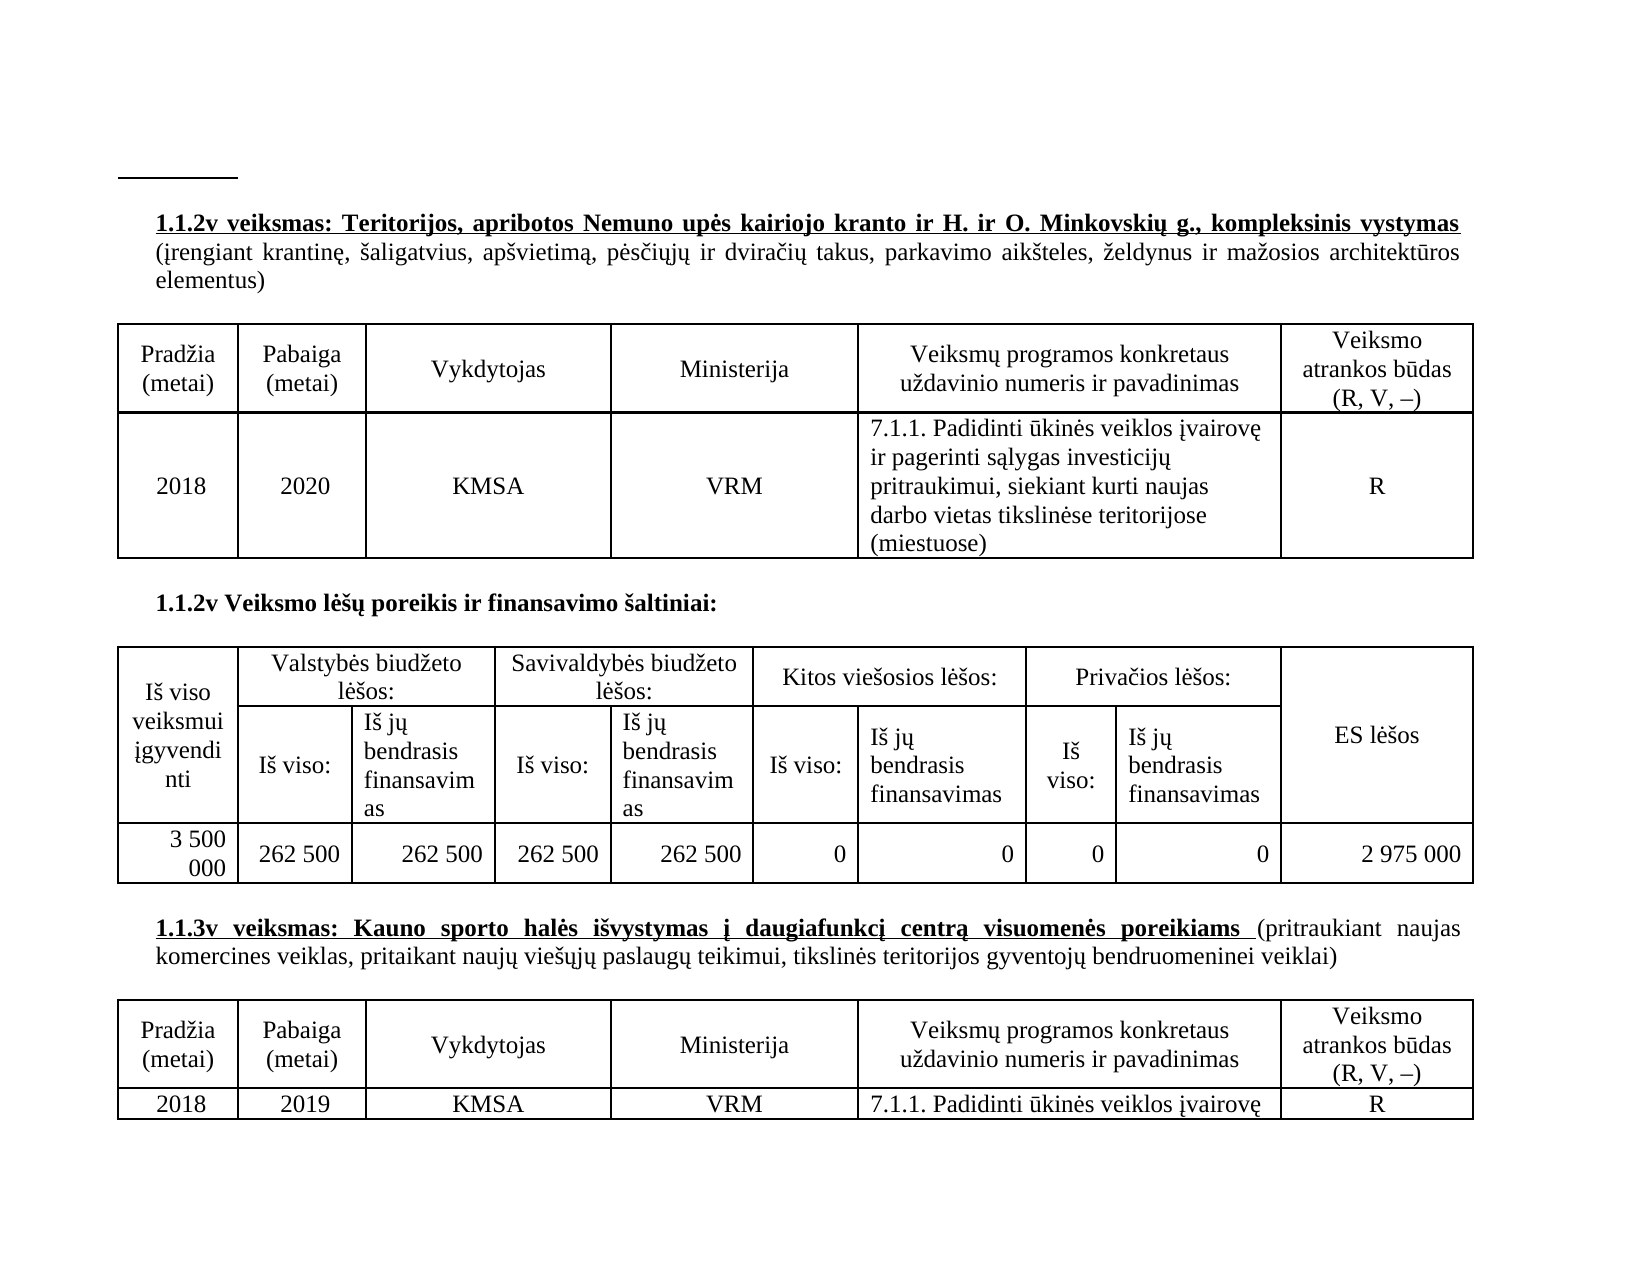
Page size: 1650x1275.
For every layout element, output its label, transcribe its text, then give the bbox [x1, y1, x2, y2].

table_cell [238, 559, 352, 588]
table_cell [1245, 294, 1313, 323]
table_cell Veiksmo atrankos būdas (R, V, –) [1282, 325, 1472, 411]
table_cell [1245, 559, 1313, 588]
table_cell [862, 177, 951, 208]
table_cell [635, 617, 837, 646]
table_cell 1.1.2v veiksmas: Teritorijos, apribotos Nemuno upės kairiojo kranto ir H. ir O. Minkovskių g., kompleksinis vystymas (įrengiant krantinę, šaligatvius, apšvietimą, pėsčiųjų ir dviračių takus, parkavimo aikšteles, želdynus ir mažosios architektūros elementus) [143, 208, 1473, 294]
table_cell [635, 970, 837, 999]
table_cell [143, 617, 238, 646]
table_cell [1138, 177, 1245, 208]
table_cell [238, 617, 352, 646]
table_cell [611, 970, 635, 999]
table_cell [143, 294, 238, 323]
table_cell 262 500 [612, 824, 752, 882]
table_cell 2018 [119, 1089, 237, 1118]
table_cell [118, 179, 143, 208]
table_cell [238, 177, 352, 208]
table_cell Iš viso: [496, 707, 610, 822]
table_cell KMSA [367, 1089, 610, 1118]
table_cell 1.1.2v Veiksmo lėšų poreikis ir finansavimo šaltiniai: [143, 588, 1281, 617]
table_cell [377, 177, 494, 208]
table_cell Iš viso: [1027, 707, 1115, 822]
table_cell [352, 559, 377, 588]
table_cell [238, 970, 352, 999]
table_cell Iš viso: [239, 707, 351, 822]
table_cell [635, 559, 837, 588]
table_cell [1245, 617, 1313, 646]
table_cell VRM [612, 1089, 857, 1118]
table_cell [495, 617, 611, 646]
table_cell 0 [859, 824, 1025, 882]
table_cell [951, 294, 1026, 323]
table_cell [862, 559, 951, 588]
table_cell [495, 294, 611, 323]
table_cell [1313, 177, 1473, 208]
table_cell Kitos viešosios lėšos: [754, 648, 1025, 705]
table_cell Ministerija [612, 1001, 857, 1087]
table_cell [1026, 617, 1138, 646]
table_cell 2 975 000 [1282, 824, 1472, 882]
table_cell [1138, 294, 1245, 323]
table_cell 0 [754, 824, 857, 882]
table_cell [611, 559, 635, 588]
table_cell [1313, 294, 1473, 323]
table_cell [1026, 970, 1138, 999]
table_cell [118, 588, 143, 617]
table_cell [118, 559, 143, 588]
table_cell [1245, 177, 1313, 208]
table_cell [611, 617, 635, 646]
table_cell [143, 559, 238, 588]
table_cell [951, 177, 1026, 208]
table_cell Vykdytojas [367, 325, 610, 411]
table_cell [1245, 970, 1313, 999]
table_cell [377, 970, 494, 999]
table_cell [1313, 559, 1473, 588]
table_cell Iš jų bendrasis finansavimas [612, 707, 752, 822]
table_cell [377, 559, 494, 588]
table_cell 2018 [119, 414, 237, 557]
table_cell [862, 970, 951, 999]
table_cell [352, 617, 377, 646]
table_cell [1281, 588, 1473, 617]
table_cell [495, 970, 611, 999]
table_cell [352, 970, 377, 999]
table_cell [611, 177, 635, 208]
table_cell 262 500 [496, 824, 610, 882]
table_cell [118, 294, 143, 323]
table_cell [862, 294, 951, 323]
table_cell 3 500 000 [119, 824, 237, 882]
table_cell Pabaiga (metai) [239, 325, 365, 411]
table_cell [238, 294, 352, 323]
table_cell [118, 884, 143, 970]
table_cell [1313, 617, 1473, 646]
table_cell 0 [1027, 824, 1115, 882]
table_cell [118, 970, 143, 999]
table_cell R [1282, 1089, 1472, 1118]
table_cell Ministerija [612, 325, 857, 411]
table_cell [143, 179, 238, 208]
table_cell [118, 208, 143, 294]
table_cell [495, 559, 611, 588]
table_cell [1026, 559, 1138, 588]
table_cell Iš jų bendrasis finansavimas [1117, 707, 1280, 822]
table_cell [377, 294, 494, 323]
table_cell [951, 970, 1026, 999]
table_cell Veiksmų programos konkretaus uždavinio numeris ir pavadinimas [859, 325, 1280, 411]
table_cell Pradžia (metai) [119, 325, 237, 411]
table_cell VRM [612, 414, 857, 557]
table_cell Valstybės biudžeto lėšos: [239, 648, 494, 705]
table_cell [1138, 617, 1245, 646]
table_cell [1026, 294, 1138, 323]
table_cell [951, 559, 1026, 588]
table_cell [635, 177, 837, 208]
table_cell 2020 [239, 414, 365, 557]
table_cell [635, 294, 837, 323]
table_cell [951, 617, 1026, 646]
table_cell [1138, 559, 1245, 588]
table_cell Iš viso veiksmui įgyvendinti [119, 648, 237, 822]
table_cell R [1282, 414, 1472, 557]
table_cell KMSA [367, 414, 610, 557]
table_cell Pabaiga (metai) [239, 1001, 365, 1087]
table_cell [377, 617, 494, 646]
table_cell Savivaldybės biudžeto lėšos: [496, 648, 752, 705]
table_cell [838, 177, 862, 208]
table_cell [118, 617, 143, 646]
table_cell Pradžia (metai) [119, 1001, 237, 1087]
table_cell 0 [1117, 824, 1280, 882]
table_cell ES lėšos [1282, 648, 1472, 822]
table_cell [611, 294, 635, 323]
table_cell [1138, 970, 1245, 999]
table_cell [1313, 970, 1473, 999]
table_cell [143, 970, 238, 999]
table_cell Iš jų bendrasis finansavimas [353, 707, 494, 822]
table_cell [838, 617, 862, 646]
table_cell [352, 177, 377, 208]
table_cell 7.1.1. Padidinti ūkinės veiklos įvairovę [859, 1089, 1280, 1118]
table_cell Privačios lėšos: [1027, 648, 1280, 705]
table_cell 262 500 [353, 824, 494, 882]
table_cell 1.1.3v veiksmas: Kauno sporto halės išvystymas į daugiafunkcį centrą visuomenės poreikiams (pritraukiant naujas komercines veiklas, pritaikant naujų viešųjų paslaugų teikimui, tikslinės teritorijos gyventojų bendruomeninei veiklai) [143, 884, 1473, 970]
table_cell Veiksmo atrankos būdas (R, V, –) [1282, 1001, 1472, 1087]
table_cell Veiksmų programos konkretaus uždavinio numeris ir pavadinimas [859, 1001, 1280, 1087]
table_cell [352, 294, 377, 323]
table_cell 2019 [239, 1089, 365, 1118]
table_cell Iš viso: [754, 707, 857, 822]
table_cell [1026, 177, 1138, 208]
table_cell Iš jų bendrasis finansavimas [859, 707, 1025, 822]
table_cell [838, 970, 862, 999]
table_cell Vykdytojas [367, 1001, 610, 1087]
table_cell [838, 559, 862, 588]
table_cell [838, 294, 862, 323]
table_cell [495, 177, 611, 208]
table_cell 262 500 [239, 824, 351, 882]
table_cell [862, 617, 951, 646]
table_cell 7.1.1. Padidinti ūkinės veiklos įvairovę ir pagerinti sąlygas investicijų pritraukimui, siekiant kurti naujas darbo vietas tikslinėse teritorijose (miestuose) [859, 414, 1280, 557]
